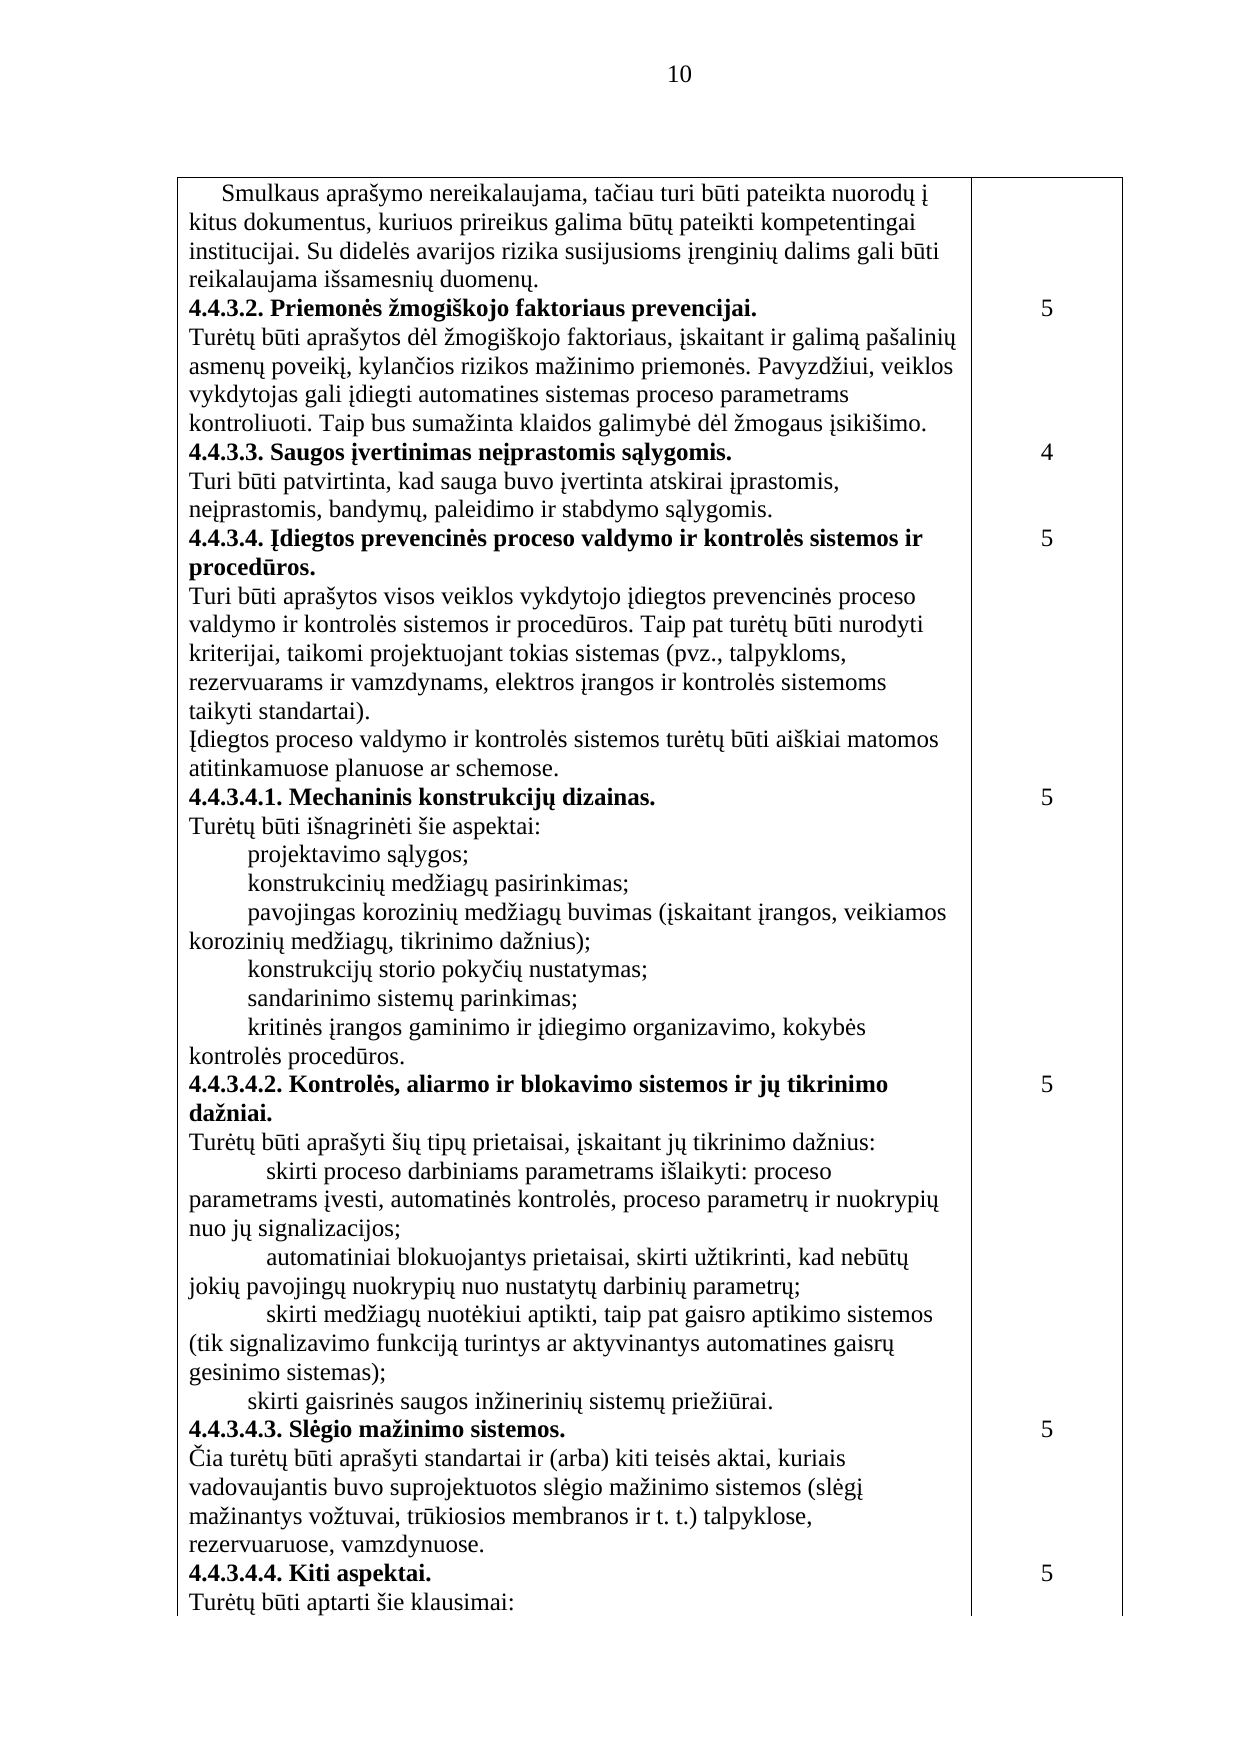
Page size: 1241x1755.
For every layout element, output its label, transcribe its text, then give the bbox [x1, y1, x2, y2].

table_cell 4.4.3.4.4. Kiti aspektai. Turėtų būti aptarti šie klausimai: [178, 1558, 971, 1616]
table_cell 4.4.3.4.1. Mechaninis konstrukcijų dizainas. Turėtų būti išnagrinėti šie aspektai: projektavimo sąlygos; konstrukcinių medžiagų pasirinkimas; pavojingas korozinių medžiagų buvimas (įskaitant įrangos, veikiamos korozinių medžiagų, tikrinimo dažnius); konstrukcijų storio pokyčių nustatymas; sandarinimo sistemų parinkimas; kritinės įrangos gaminimo ir įdiegimo organizavimo, kokybės kontrolės procedūros. [178, 782, 971, 1069]
table_cell 5 [972, 782, 1122, 1069]
table_cell 5 [972, 1558, 1122, 1616]
table_cell 5 [972, 1415, 1122, 1558]
table_cell 4.4.3.4.3. Slėgio mažinimo sistemos. Čia turėtų būti aprašyti standartai ir (arba) kiti teisės aktai, kuriais vadovaujantis buvo suprojektuotos slėgio mažinimo sistemos (slėgį mažinantys vožtuvai, trūkiosios membranos ir t. t.) talpyklose, rezervuaruose, vamzdynuose. [178, 1415, 971, 1558]
table_cell 4.4.3.3. Saugos įvertinimas neįprastomis sąlygomis. Turi būti patvirtinta, kad sauga buvo įvertinta atskirai įprastomis, neįprastomis, bandymų, paleidimo ir stabdymo sąlygomis. [178, 437, 971, 523]
table_cell 4.4.3.4.2. Kontrolės, aliarmo ir blokavimo sistemos ir jų tikrinimo dažniai. Turėtų būti aprašyti šių tipų prietaisai, įskaitant jų tikrinimo dažnius: skirti proceso darbiniams parametrams išlaikyti: proceso parametrams įvesti, automatinės kontrolės, proceso parametrų ir nuokrypių nuo jų signalizacijos; automatiniai blokuojantys prietaisai, skirti užtikrinti, kad nebūtų jokių pavojingų nuokrypių nuo nustatytų darbinių parametrų; skirti medžiagų nuotėkiui aptikti, taip pat gaisro aptikimo sistemos (tik signalizavimo funkciją turintys ar aktyvinantys automatines gaisrų gesinimo sistemas); skirti gaisrinės saugos inžinerinių sistemų priežiūrai. [178, 1070, 971, 1414]
table_cell 4 [972, 437, 1122, 523]
table_cell 5 [972, 293, 1122, 437]
table_cell 5 [972, 1070, 1122, 1414]
table_cell [972, 178, 1122, 293]
table_cell 5 [972, 523, 1122, 782]
table_cell Smulkaus aprašymo nereikalaujama, tačiau turi būti pateikta nuorodų į kitus dokumentus, kuriuos prireikus galima būtų pateikti kompetentingai institucijai. Su didelės avarijos rizika susijusioms įrenginių dalims gali būti reikalaujama išsamesnių duomenų. [178, 178, 971, 293]
table_cell 4.4.3.4. Įdiegtos prevencinės proceso valdymo ir kontrolės sistemos ir procedūros. Turi būti aprašytos visos veiklos vykdytojo įdiegtos prevencinės proceso valdymo ir kontrolės sistemos ir procedūros. Taip pat turėtų būti nurodyti kriterijai, taikomi projektuojant tokias sistemas (pvz., talpykloms, rezervuarams ir vamzdynams, elektros įrangos ir kontrolės sistemoms taikyti standartai). Įdiegtos proceso valdymo ir kontrolės sistemos turėtų būti aiškiai matomos atitinkamuose planuose ar schemose. [178, 523, 971, 782]
table_cell 4.4.3.2. Priemonės žmogiškojo faktoriaus prevencijai. Turėtų būti aprašytos dėl žmogiškojo faktoriaus, įskaitant ir galimą pašalinių asmenų poveikį, kylančios rizikos mažinimo priemonės. Pavyzdžiui, veiklos vykdytojas gali įdiegti automatines sistemas proceso parametrams kontroliuoti. Taip bus sumažinta klaidos galimybė dėl žmogaus įsikišimo. [178, 293, 971, 437]
